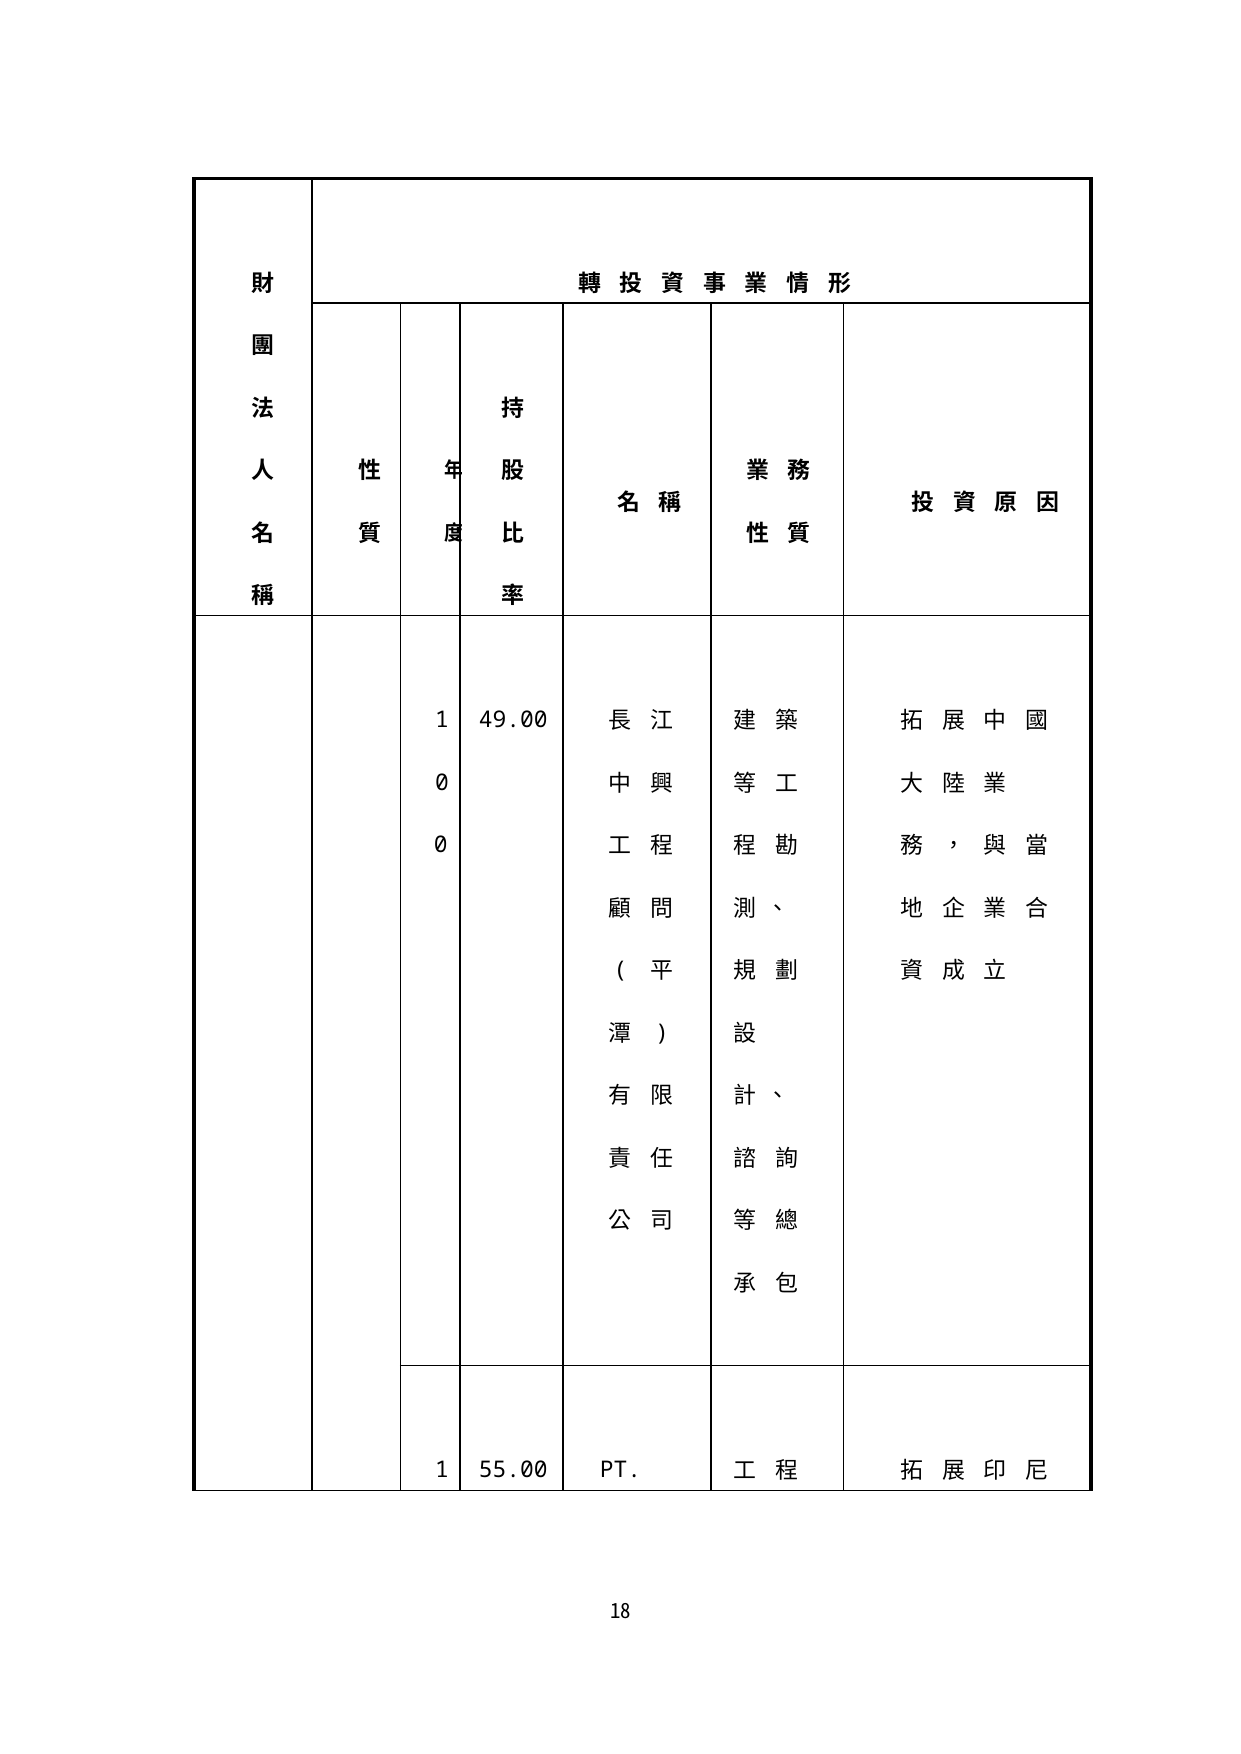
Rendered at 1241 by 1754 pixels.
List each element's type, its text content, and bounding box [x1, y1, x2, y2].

table_cell 性質 [313, 304, 400, 615]
table_cell [313, 616, 400, 1490]
table_cell 建築等工程勘測、規劃設計、諮詢等總承包 [712, 616, 843, 1365]
table_cell 49.00 [461, 616, 562, 1365]
table_cell [196, 616, 311, 1490]
table_header 轉投資事業情形 [313, 180, 1089, 302]
table_cell 拓展印尼 [844, 1366, 1089, 1490]
table_cell 100 [401, 616, 459, 1365]
table_cell 名稱 [564, 304, 710, 615]
table_cell 拓展中國大陸業務，與當地企業合資成立 [844, 616, 1089, 1365]
table_cell 長江中興工程顧問(平潭)有限責任公司 [564, 616, 710, 1365]
table_cell 55.00 [461, 1366, 562, 1490]
table_cell PT. [564, 1366, 710, 1490]
table_cell 工程 [712, 1366, 843, 1490]
table_cell 年度 [401, 304, 459, 615]
table_cell 投資原因 [844, 304, 1089, 615]
table_cell 業務性質 [712, 304, 843, 615]
table_header 財團法人 名稱 [196, 180, 311, 615]
table_cell 持股 比率 [461, 304, 562, 615]
table_cell 1 [401, 1366, 459, 1490]
